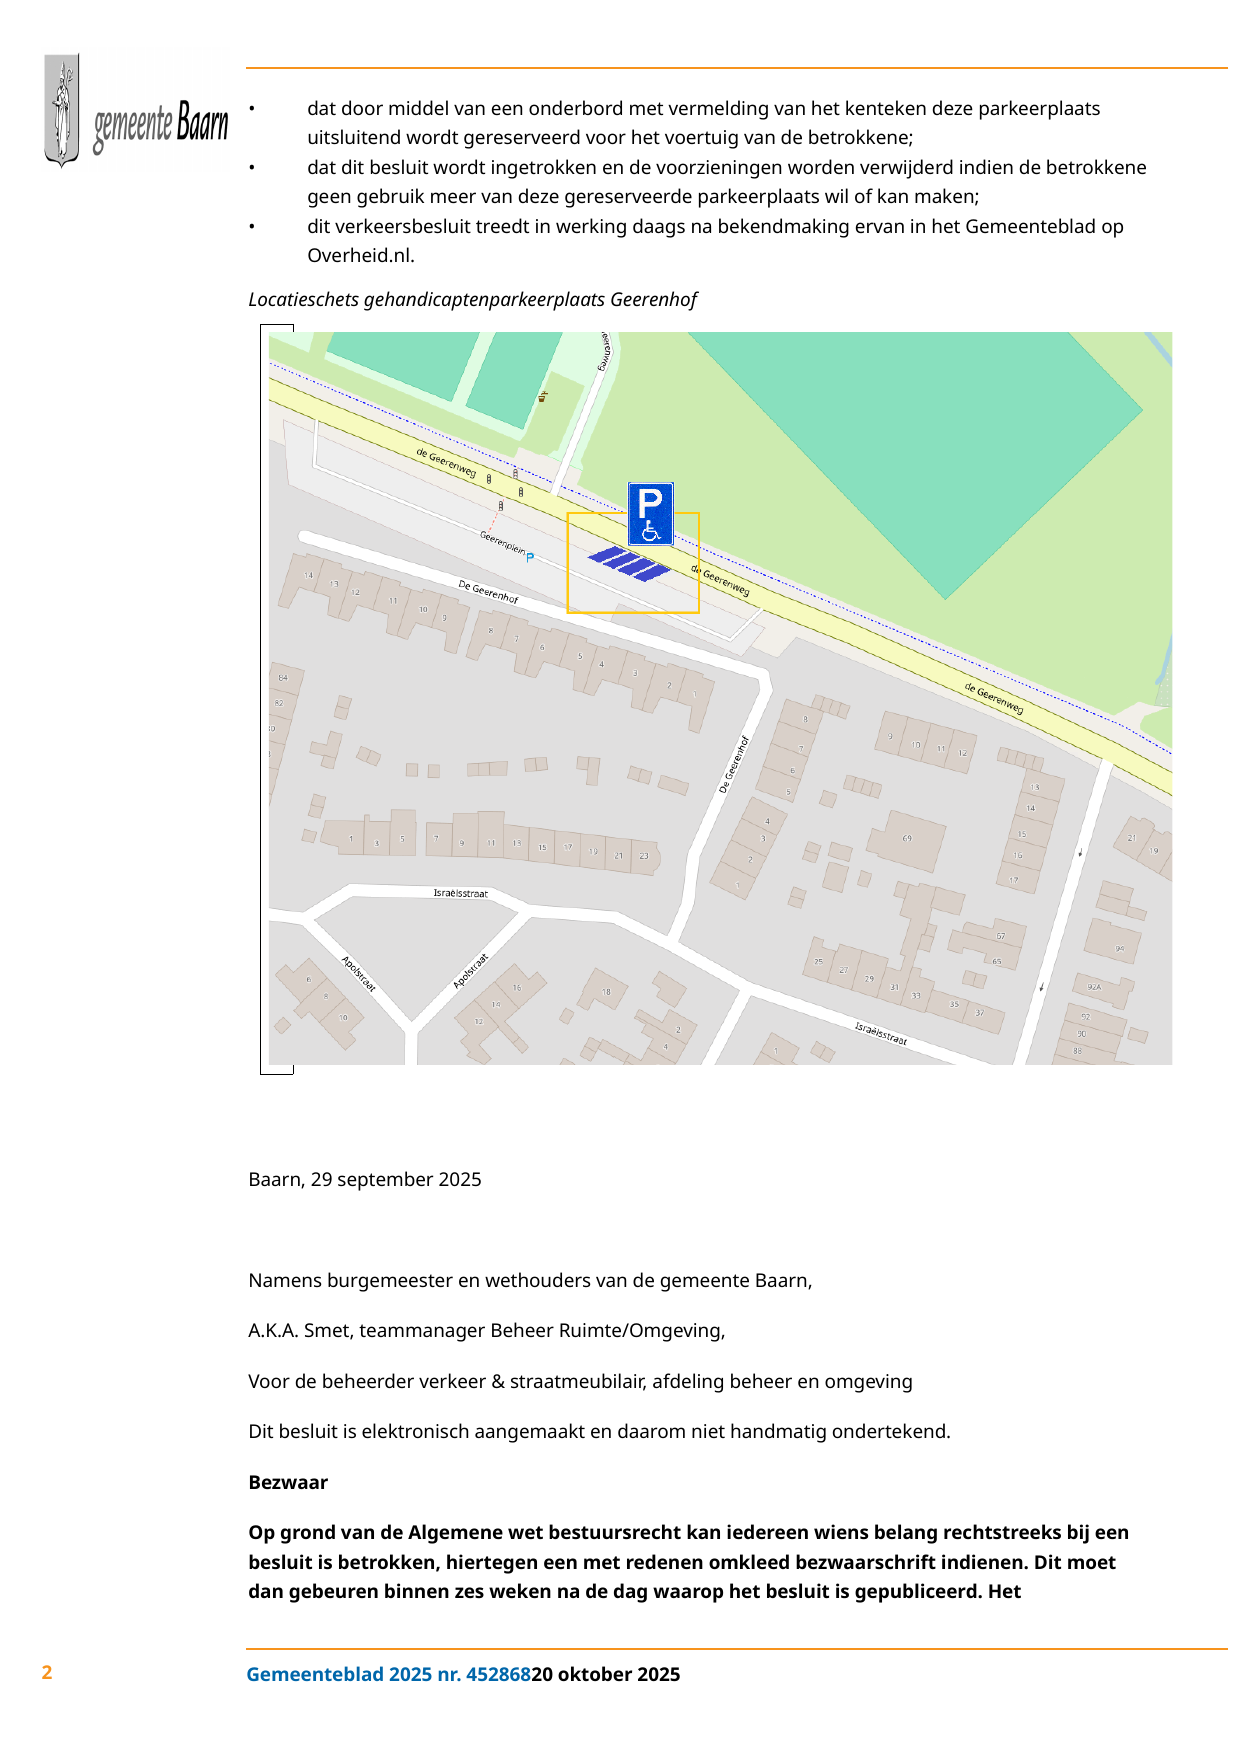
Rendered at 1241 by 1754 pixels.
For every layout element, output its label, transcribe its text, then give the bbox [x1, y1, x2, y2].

list dat door middel van een onderbord met vermelding van het kenteken deze parkeerplaats uitsluitend wordt gereserveerd voor het voertuig van de betrokkene; [248, 95, 1152, 150]
text Baarn, 29 september 2025 [248, 1166, 1152, 1192]
text Voor de beheerder verkeer & straatmeubilair, afdeling beheer en omgeving [248, 1368, 1152, 1394]
text Bezwaar [248, 1469, 1152, 1495]
list dat dit besluit wordt ingetrokken en de voorzieningen worden verwijderd indien de betrokkene geen gebruik meer van deze gereserveerde parkeerplaats wil of kan maken; [248, 154, 1152, 209]
picture [41, 47, 231, 172]
text Dit besluit is elektronisch aangemaakt en daarom niet handmatig ondertekend. [248, 1418, 1152, 1444]
text Namens burgemeester en wethouders van de gemeente Baarn, [248, 1267, 1152, 1293]
list dit verkeersbesluit treedt in werking daags na bekendmaking ervan in het Gemeenteblad op Overheid.nl. [248, 213, 1152, 268]
text Op grond van de Algemene wet bestuursrecht kan iedereen wiens belang rechtstreeks bij een besluit is betrokken, hiertegen een met redenen omkleed bezwaarschrift indienen. Dit moet dan gebeuren binnen zes weken na de dag waarop het besluit is gepubliceerd. Het [248, 1519, 1152, 1604]
text A.K.A. Smet, teammanager Beheer Ruimte/Omgeving, [248, 1318, 1152, 1343]
text Locatieschets gehandicaptenparkeerplaats Geerenhof [248, 286, 1152, 312]
picture [268, 332, 1173, 1065]
